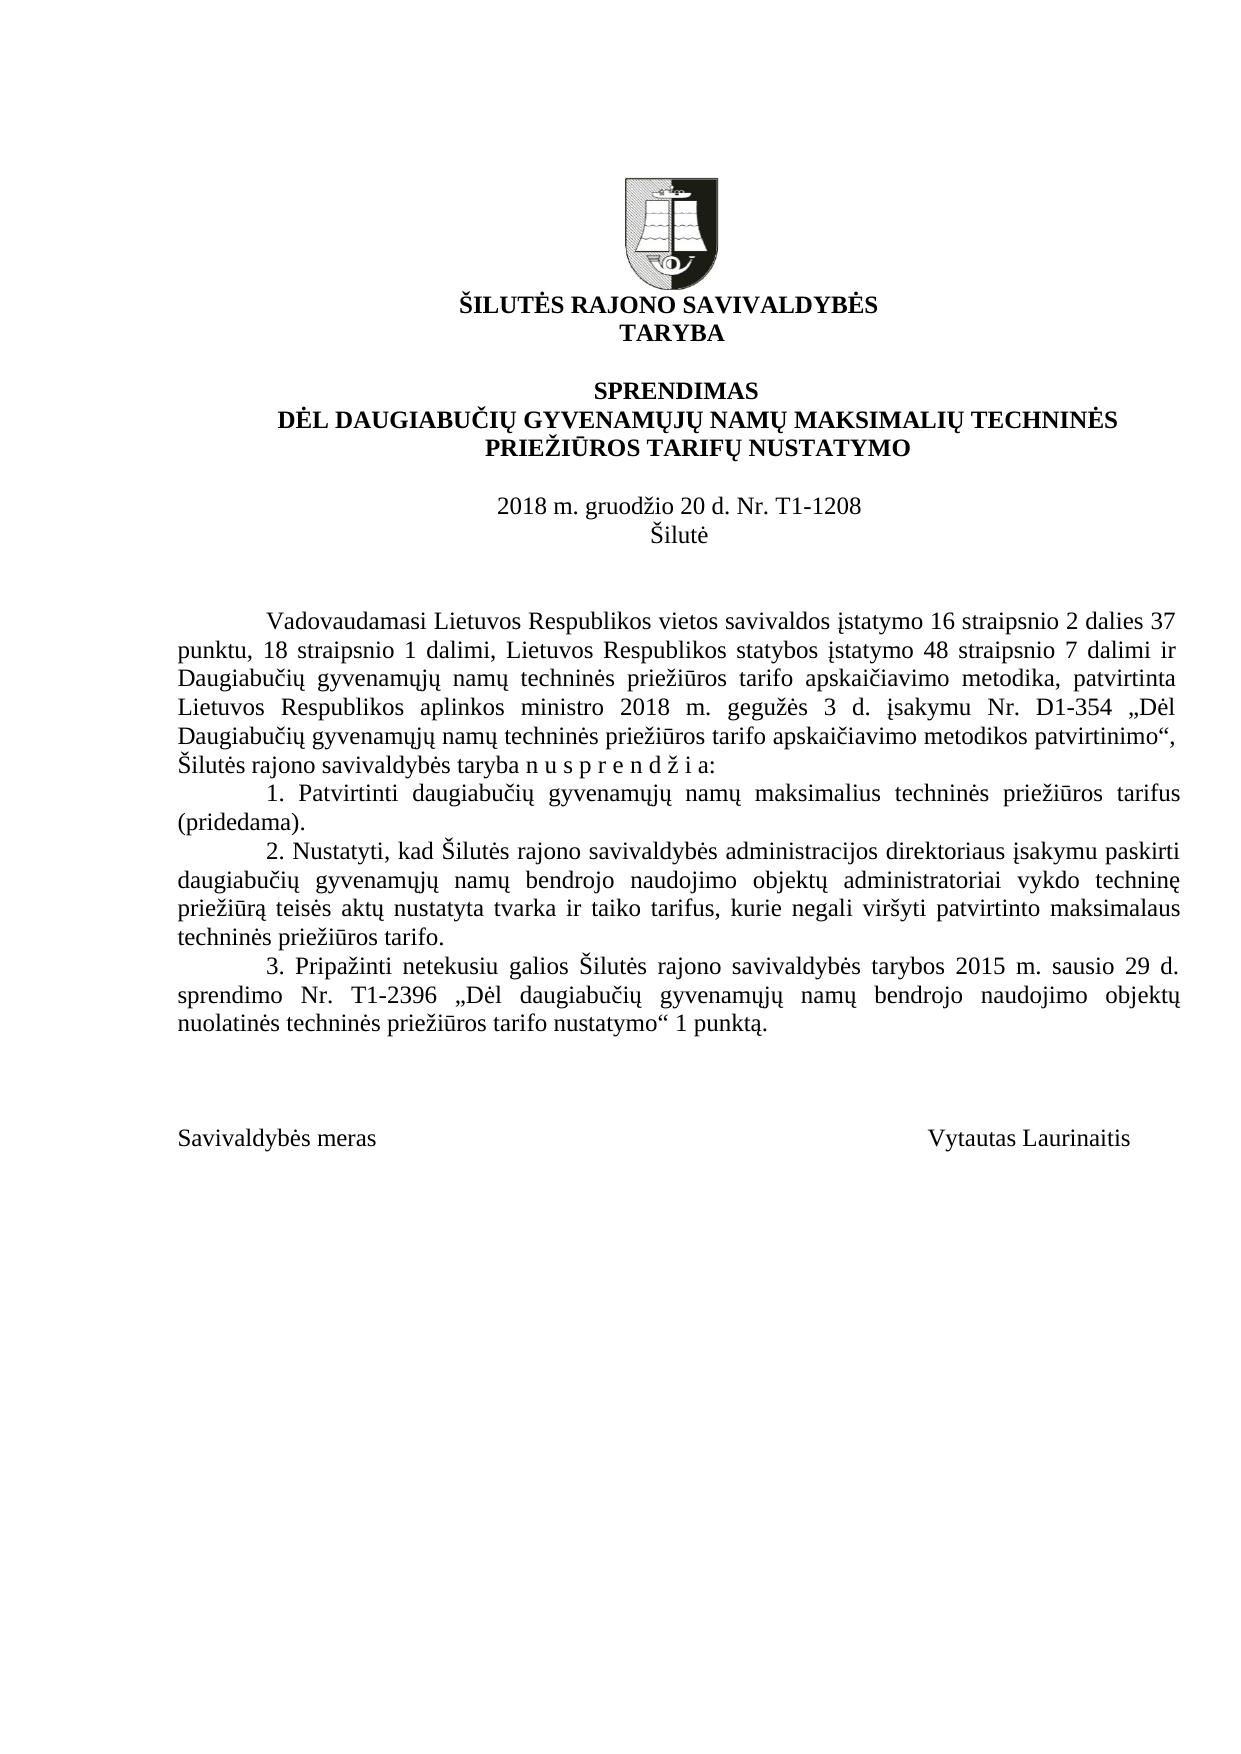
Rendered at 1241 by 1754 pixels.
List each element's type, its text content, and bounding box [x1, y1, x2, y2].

text 2. Nustatyti, kad Šilutės rajono savivaldybės administracijos direktoriaus įsakymu paskirti daugiabučių gyvenamųjų namų bendrojo naudojimo objektų administratoriai vykdo techninę priežiūrą teisės aktų nustatyta tvarka ir taiko tarifus, kurie negali viršyti patvirtinto maksimalaus techninės priežiūros tarifo. [177, 836, 1181, 951]
text 3. Pripažinti netekusiu galios Šilutės rajono savivaldybės tarybos 2015 m. sausio 29 d. sprendimo Nr. T1-2396 „Dėl daugiabučių gyvenamųjų namų bendrojo naudojimo objektų nuolatinės techninės priežiūros tarifo nustatymo“ 1 punktą. [177, 951, 1181, 1037]
text Šilutė [177, 520, 1181, 548]
text sprendimas [177, 376, 1181, 405]
text ŠILUTĖS RAJONO savivaldybės [162, 290, 1181, 318]
text taryba [162, 318, 1181, 347]
text Savivaldybės meras Vytautas Laurinaitis [177, 1123, 1181, 1152]
text DĖL DAUGIABUČIŲ GYVENAMŲJŲ NAMŲ MAKSIMALIŲ TECHNINĖS PRIEŽIŪROS TARIFŲ NUSTATYMO [215, 405, 1181, 462]
text 2018 m. gruodžio 20 d. Nr. T1-1208 [177, 491, 1181, 520]
text 1. Patvirtinti daugiabučių gyvenamųjų namų maksimalius techninės priežiūros tarifus (pridedama). [177, 778, 1181, 836]
text Vadovaudamasi Lietuvos Respublikos vietos savivaldos įstatymo 16 straipsnio 2 dalies 37 punktu, 18 straipsnio 1 dalimi, Lietuvos Respublikos statybos įstatymo 48 straipsnio 7 dalimi ir Daugiabučių gyvenamųjų namų techninės priežiūros tarifo apskaičiavimo metodika, patvirtinta Lietuvos Respublikos aplinkos ministro 2018 m. gegužės 3 d. įsakymu Nr. D1-354 „Dėl Daugiabučių gyvenamųjų namų techninės priežiūros tarifo apskaičiavimo metodikos patvirtinimo“, Šilutės rajono savivaldybės taryba n u s p r e n d ž i a: [177, 606, 1177, 778]
